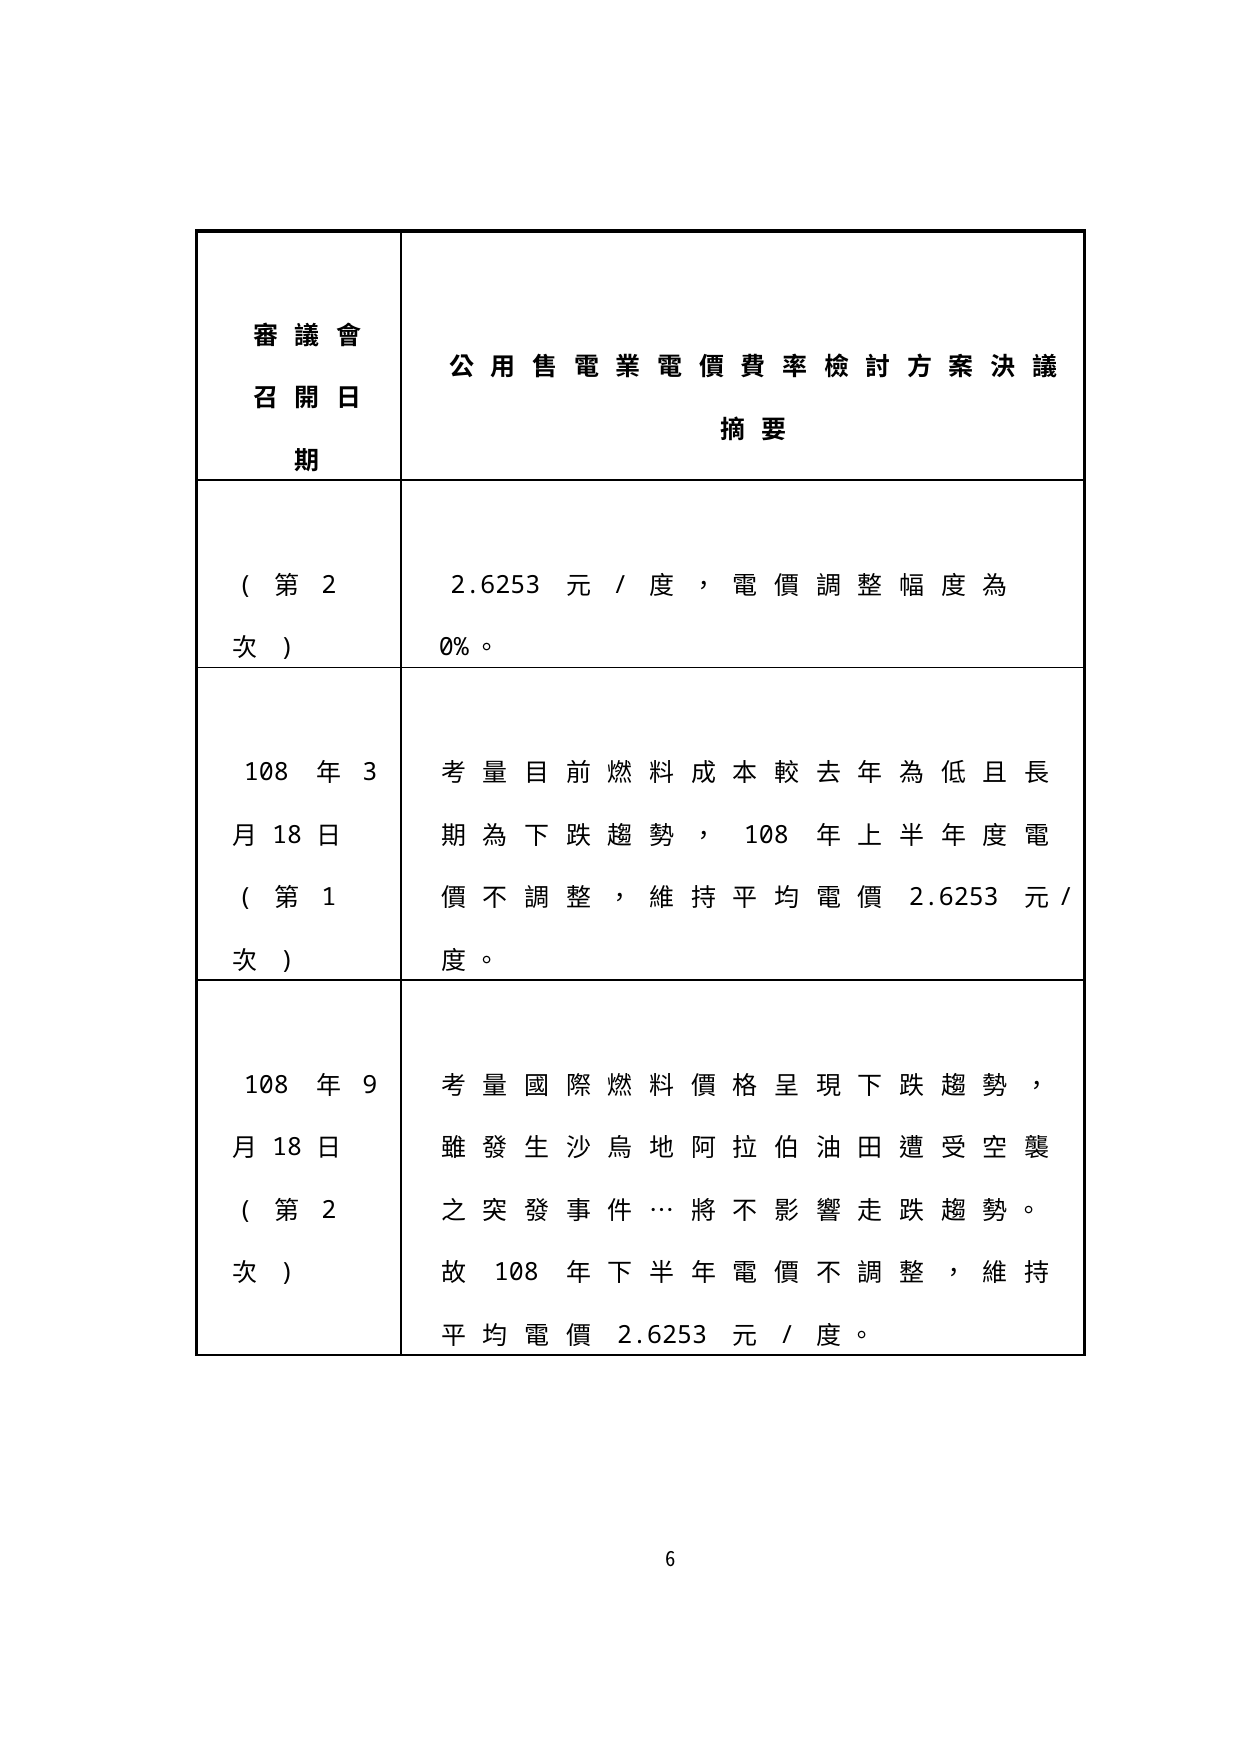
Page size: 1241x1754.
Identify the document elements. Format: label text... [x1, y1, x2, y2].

table_cell 考量目前燃料成本較去年為低且長期為下跌趨勢，108年上半年度電價不調整，維持平均電價2.6253元/度。 [402, 668, 1083, 979]
table_cell 考量國際燃料價格呈現下跌趨勢，雖發生沙烏地阿拉伯油田遭受空襲之突發事件…將不影響走跌趨勢。故108年下半年電價不調整，維持平均電價2.6253元/度。 [402, 981, 1083, 1354]
table_cell (第2次) [198, 481, 400, 667]
table_cell 2.6253元/度，電價調整幅度為0%。 [402, 481, 1083, 667]
table_cell 108年9月18日 (第2次) [198, 981, 400, 1354]
table_header 公用售電業電價費率檢討方案決議摘要 [402, 233, 1083, 479]
table_cell 108年3月18日(第1次) [198, 668, 400, 979]
table_header 審議會召開日期 [198, 233, 400, 479]
